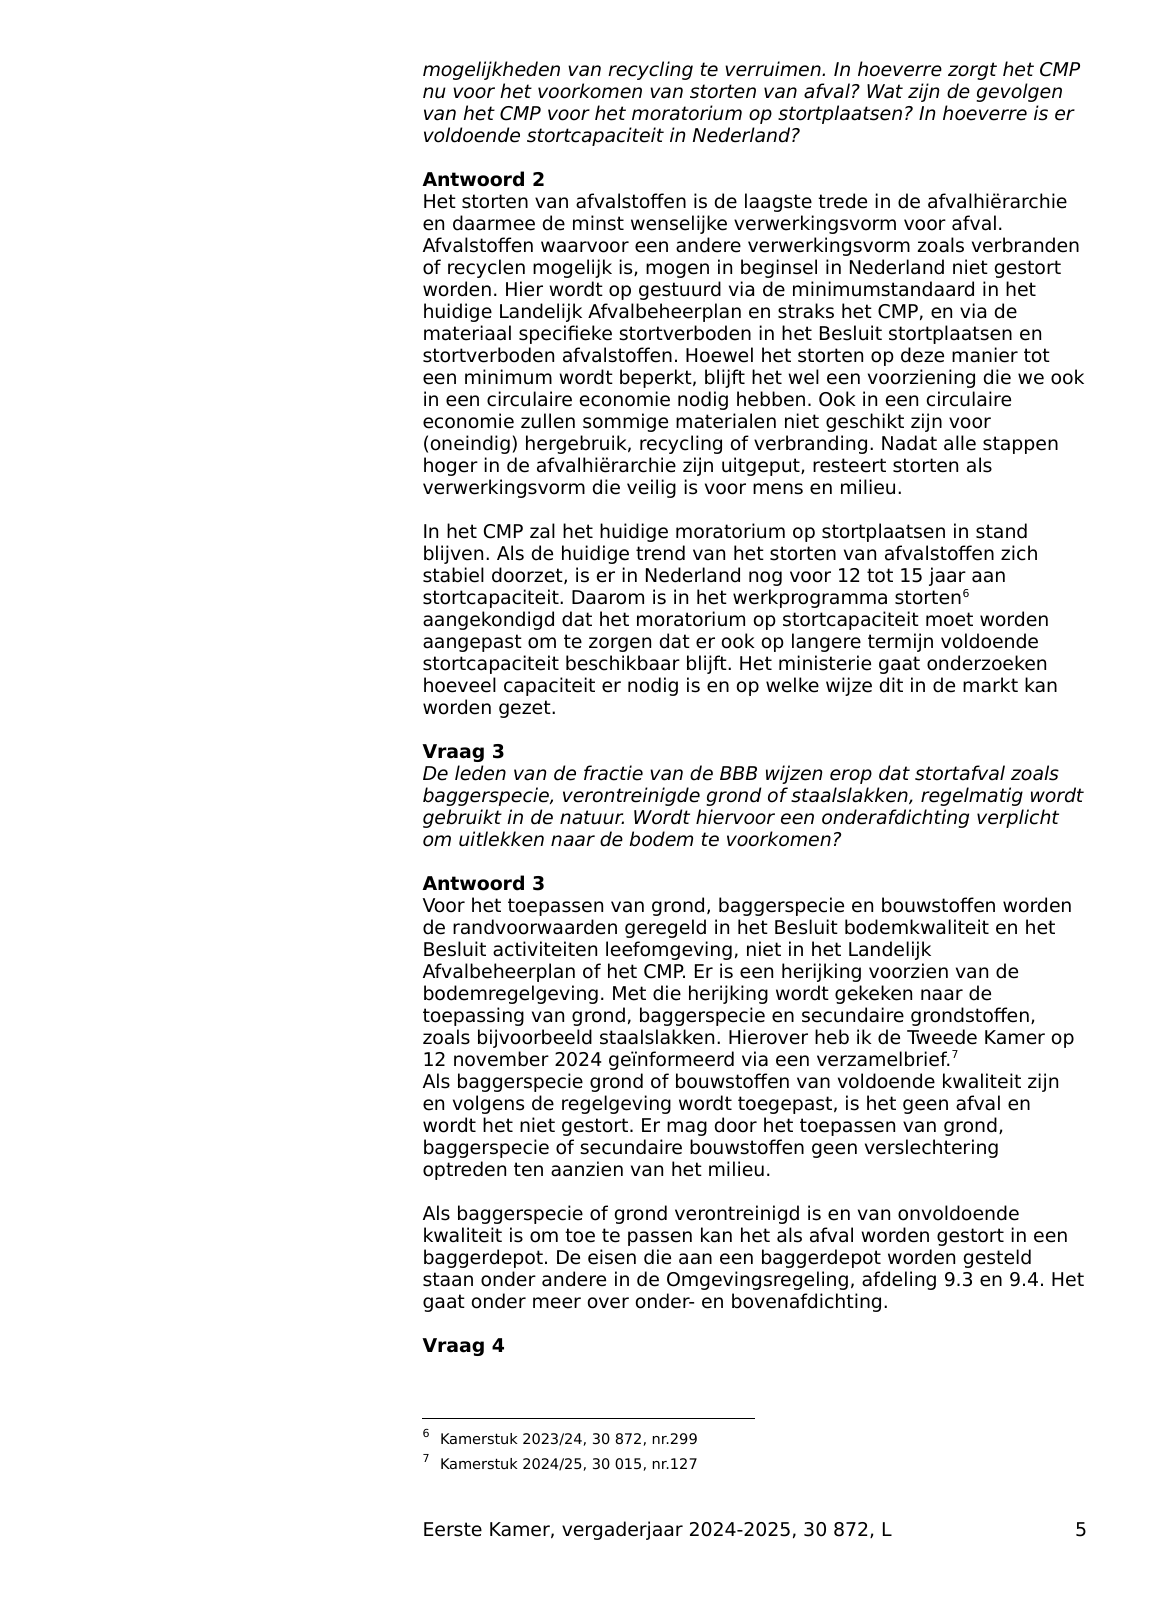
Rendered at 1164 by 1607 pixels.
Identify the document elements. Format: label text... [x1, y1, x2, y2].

text Kamerstuk 2023/24, 30 872, nr.299 [422, 1427, 1087, 1449]
text Antwoord 2 [422, 169, 1087, 191]
text Als baggerspecie grond of bouwstoffen van voldoende kwaliteit zijn en volgens de regelgeving wordt toegepast, is het geen afval en wordt het niet gestort. Er mag door het toepassen van grond, baggerspecie of secundaire bouwstoffen geen verslechtering optreden ten aanzien van het milieu. [422, 1071, 1087, 1181]
text Vraag 3 [422, 741, 1087, 763]
text Voor het toepassen van grond, baggerspecie en bouwstoffen worden de randvoorwaarden geregeld in het Besluit bodemkwaliteit en het Besluit activiteiten leefomgeving, niet in het Landelijk Afvalbeheerplan of het CMP. Er is een herijking voorzien van de bodemregelgeving. Met die herijking wordt gekeken naar de toepassing van grond, baggerspecie en secundaire grondstoffen, zoals bijvoorbeeld staalslakken. Hierover heb ik de Tweede Kamer op 12 november 2024 geïnformeerd via een verzamelbrief. [422, 895, 1087, 1071]
text Antwoord 3 [422, 873, 1087, 895]
text De leden van de fractie van de BBB wijzen erop dat stortafval zoals baggerspecie, verontreinigde grond of staalslakken, regelmatig wordt gebruikt in de natuur. Wordt hiervoor een onderafdichting verplicht om uitlekken naar de bodem te voorkomen? [422, 763, 1087, 851]
text Als baggerspecie of grond verontreinigd is en van onvoldoende kwaliteit is om toe te passen kan het als afval worden gestort in een baggerdepot. De eisen die aan een baggerdepot worden gesteld staan onder andere in de Omgevingsregeling, afdeling 9.3 en 9.4. Het gaat onder meer over onder- en bovenafdichting. [422, 1203, 1087, 1313]
text mogelijkheden van recycling te verruimen. In hoeverre zorgt het CMP nu voor het voorkomen van storten van afval? Wat zijn de gevolgen van het CMP voor het moratorium op stortplaatsen? In hoeverre is er voldoende stortcapaciteit in Nederland? [422, 59, 1087, 147]
text Het storten van afvalstoffen is de laagste trede in de afvalhiërarchie en daarmee de minst wenselijke verwerkingsvorm voor afval. Afvalstoffen waarvoor een andere verwerkingsvorm zoals verbranden of recyclen mogelijk is, mogen in beginsel in Nederland niet gestort worden. Hier wordt op gestuurd via de minimumstandaard in het huidige Landelijk Afvalbeheerplan en straks het CMP, en via de materiaal specifieke stortverboden in het Besluit stortplaatsen en stortverboden afvalstoffen. Hoewel het storten op deze manier tot een minimum wordt beperkt, blijft het wel een voorziening die we ook in een circulaire economie nodig hebben. Ook in een circulaire economie zullen sommige materialen niet geschikt zijn voor (oneindig) hergebruik, recycling of verbranding. Nadat alle stappen hoger in de afvalhiërarchie zijn uitgeput, resteert storten als verwerkingsvorm die veilig is voor mens en milieu. [422, 191, 1087, 499]
text Kamerstuk 2024/25, 30 015, nr.127 [422, 1452, 1087, 1474]
text In het CMP zal het huidige moratorium op stortplaatsen in stand blijven. Als de huidige trend van het storten van afvalstoffen zich stabiel doorzet, is er in Nederland nog voor 12 tot 15 jaar aan stortcapaciteit. Daarom is in het werkprogramma storten aangekondigd dat het moratorium op stortcapaciteit moet worden aangepast om te zorgen dat er ook op langere termijn voldoende stortcapaciteit beschikbaar blijft. Het ministerie gaat onderzoeken hoeveel capaciteit er nodig is en op welke wijze dit in de markt kan worden gezet. [422, 521, 1087, 719]
text Vraag 4 [422, 1335, 1087, 1357]
